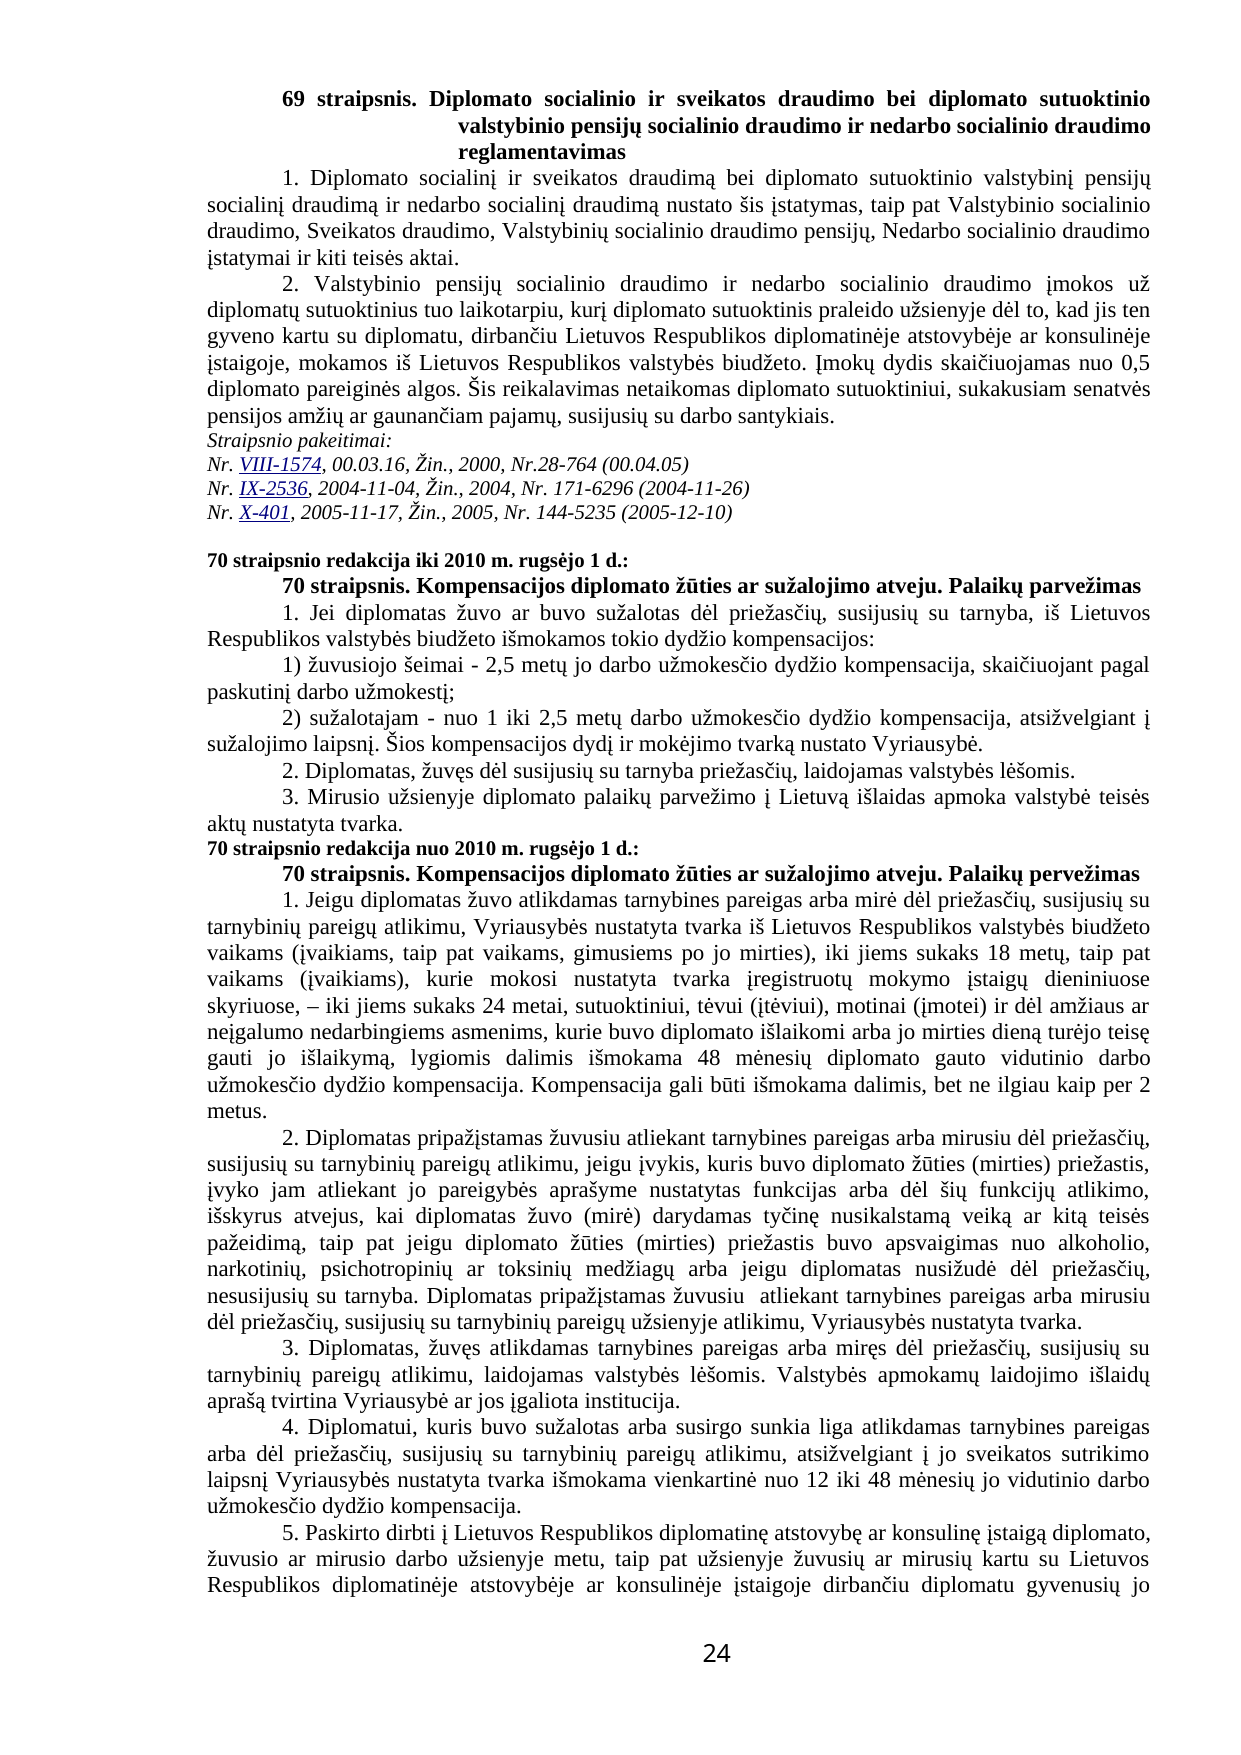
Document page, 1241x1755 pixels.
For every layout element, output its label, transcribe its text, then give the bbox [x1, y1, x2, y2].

text 1. Jeigu diplomatas žuvo atlikdamas tarnybines pareigas arba mirė dėl priežasčių, susijusių su tarnybinių pareigų atlikimu, Vyriausybės nustatyta tvarka iš Lietuvos Respublikos valstybės biudžeto vaikams (įvaikiams, taip pat vaikams, gimusiems po jo mirties), iki jiems sukaks 18 metų, taip pat vaikams (įvaikiams), kurie mokosi nustatyta tvarka įregistruotų mokymo įstaigų dieniniuose skyriuose, – iki jiems sukaks 24 metai, sutuoktiniui, tėvui (įtėviui), motinai (įmotei) ir dėl amžiaus ar neįgalumo nedarbingiems asmenims, kurie buvo diplomato išlaikomi arba jo mirties dieną turėjo teisę gauti jo išlaikymą, lygiomis dalimis išmokama 48 mėnesių diplomato gauto vidutinio darbo užmokesčio dydžio kompensacija. Kompensacija gali būti išmokama dalimis, bet ne ilgiau kaip per 2 metus. [207, 886, 1152, 1123]
text Nr. VIII-1574, 00.03.16, Žin., 2000, Nr.28-764 (00.04.05) [207, 452, 1152, 476]
text 70 straipsnio redakcija iki 2010 m. rugsėjo 1 d.: [207, 548, 1152, 572]
text 69 straipsnis. Diplomato socialinio ir sveikatos draudimo bei diplomato sutuoktinio valstybinio pensijų socialinio draudimo ir nedarbo socialinio draudimo reglamentavimas [282, 85, 1152, 164]
text 2. Diplomatas pripažįstamas žuvusiu atliekant tarnybines pareigas arba mirusiu dėl priežasčių, susijusių su tarnybinių pareigų atlikimu, jeigu įvykis, kuris buvo diplomato žūties (mirties) priežastis, įvyko jam atliekant jo pareigybės aprašyme nustatytas funkcijas arba dėl šių funkcijų atlikimo, išskyrus atvejus, kai diplomatas žuvo (mirė) darydamas tyčinę nusikalstamą veiką ar kitą teisės pažeidimą, taip pat jeigu diplomato žūties (mirties) priežastis buvo apsvaigimas nuo alkoholio, narkotinių, psichotropinių ar toksinių medžiagų arba jeigu diplomatas nusižudė dėl priežasčių, nesusijusių su tarnyba. Diplomatas pripažįstamas žuvusiu atliekant tarnybines pareigas arba mirusiu dėl priežasčių, susijusių su tarnybinių pareigų užsienyje atlikimu, Vyriausybės nustatyta tvarka. [207, 1123, 1152, 1334]
text Nr. IX-2536, 2004-11-04, Žin., 2004, Nr. 171-6296 (2004-11-26) [207, 476, 1152, 500]
text 2) sužalotajam - nuo 1 iki 2,5 metų darbo užmokesčio dydžio kompensacija, atsižvelgiant į sužalojimo laipsnį. Šios kompensacijos dydį ir mokėjimo tvarką nustato Vyriausybė. [207, 704, 1152, 757]
text 5. Paskirto dirbti į Lietuvos Respublikos diplomatinę atstovybę ar konsulinę įstaigą diplomato, žuvusio ar mirusio darbo užsienyje metu, taip pat užsienyje žuvusių ar mirusių kartu su Lietuvos Respublikos diplomatinėje atstovybėje ar konsulinėje įstaigoje dirbančiu diplomatu gyvenusių jo [207, 1519, 1152, 1598]
text 3. Diplomatas, žuvęs atlikdamas tarnybines pareigas arba miręs dėl priežasčių, susijusių su tarnybinių pareigų atlikimu, laidojamas valstybės lėšomis. Valstybės apmokamų laidojimo išlaidų aprašą tvirtina Vyriausybė ar jos įgaliota institucija. [207, 1334, 1152, 1413]
text 2. Diplomatas, žuvęs dėl susijusių su tarnyba priežasčių, laidojamas valstybės lėšomis. [207, 757, 1152, 783]
text 70 straipsnis. Kompensacijos diplomato žūties ar sužalojimo atveju. Palaikų parvežimas [282, 572, 1152, 599]
text 70 straipsnio redakcija nuo 2010 m. rugsėjo 1 d.: [207, 836, 1152, 860]
text 1. Diplomato socialinį ir sveikatos draudimą bei diplomato sutuoktinio valstybinį pensijų socialinį draudimą ir nedarbo socialinį draudimą nustato šis įstatymas, taip pat Valstybinio socialinio draudimo, Sveikatos draudimo, Valstybinių socialinio draudimo pensijų, Nedarbo socialinio draudimo įstatymai ir kiti teisės aktai. [207, 164, 1152, 270]
text 3. Mirusio užsienyje diplomato palaikų parvežimo į Lietuvą išlaidas apmoka valstybė teisės aktų nustatyta tvarka. [207, 783, 1152, 836]
text 1. Jei diplomatas žuvo ar buvo sužalotas dėl priežasčių, susijusių su tarnyba, iš Lietuvos Respublikos valstybės biudžeto išmokamos tokio dydžio kompensacijos: [207, 599, 1152, 651]
text Straipsnio pakeitimai: [207, 428, 1152, 452]
text 70 straipsnis. Kompensacijos diplomato žūties ar sužalojimo atveju. Palaikų pervežimas [282, 860, 1152, 886]
text 2. Valstybinio pensijų socialinio draudimo ir nedarbo socialinio draudimo įmokos už diplomatų sutuoktinius tuo laikotarpiu, kurį diplomato sutuoktinis praleido užsienyje dėl to, kad jis ten gyveno kartu su diplomatu, dirbančiu Lietuvos Respublikos diplomatinėje atstovybėje ar konsulinėje įstaigoje, mokamos iš Lietuvos Respublikos valstybės biudžeto. Įmokų dydis skaičiuojamas nuo 0,5 diplomato pareiginės algos. Šis reikalavimas netaikomas diplomato sutuoktiniui, sukakusiam senatvės pensijos amžių ar gaunančiam pajamų, susijusių su darbo santykiais. [207, 270, 1152, 428]
text 1) žuvusiojo šeimai - 2,5 metų jo darbo užmokesčio dydžio kompensacija, skaičiuojant pagal paskutinį darbo užmokestį; [207, 651, 1152, 704]
text Nr. X-401, 2005-11-17, Žin., 2005, Nr. 144-5235 (2005-12-10) [207, 500, 1152, 524]
text 4. Diplomatui, kuris buvo sužalotas arba susirgo sunkia liga atlikdamas tarnybines pareigas arba dėl priežasčių, susijusių su tarnybinių pareigų atlikimu, atsižvelgiant į jo sveikatos sutrikimo laipsnį Vyriausybės nustatyta tvarka išmokama vienkartinė nuo 12 iki 48 mėnesių jo vidutinio darbo užmokesčio dydžio kompensacija. [207, 1413, 1152, 1519]
